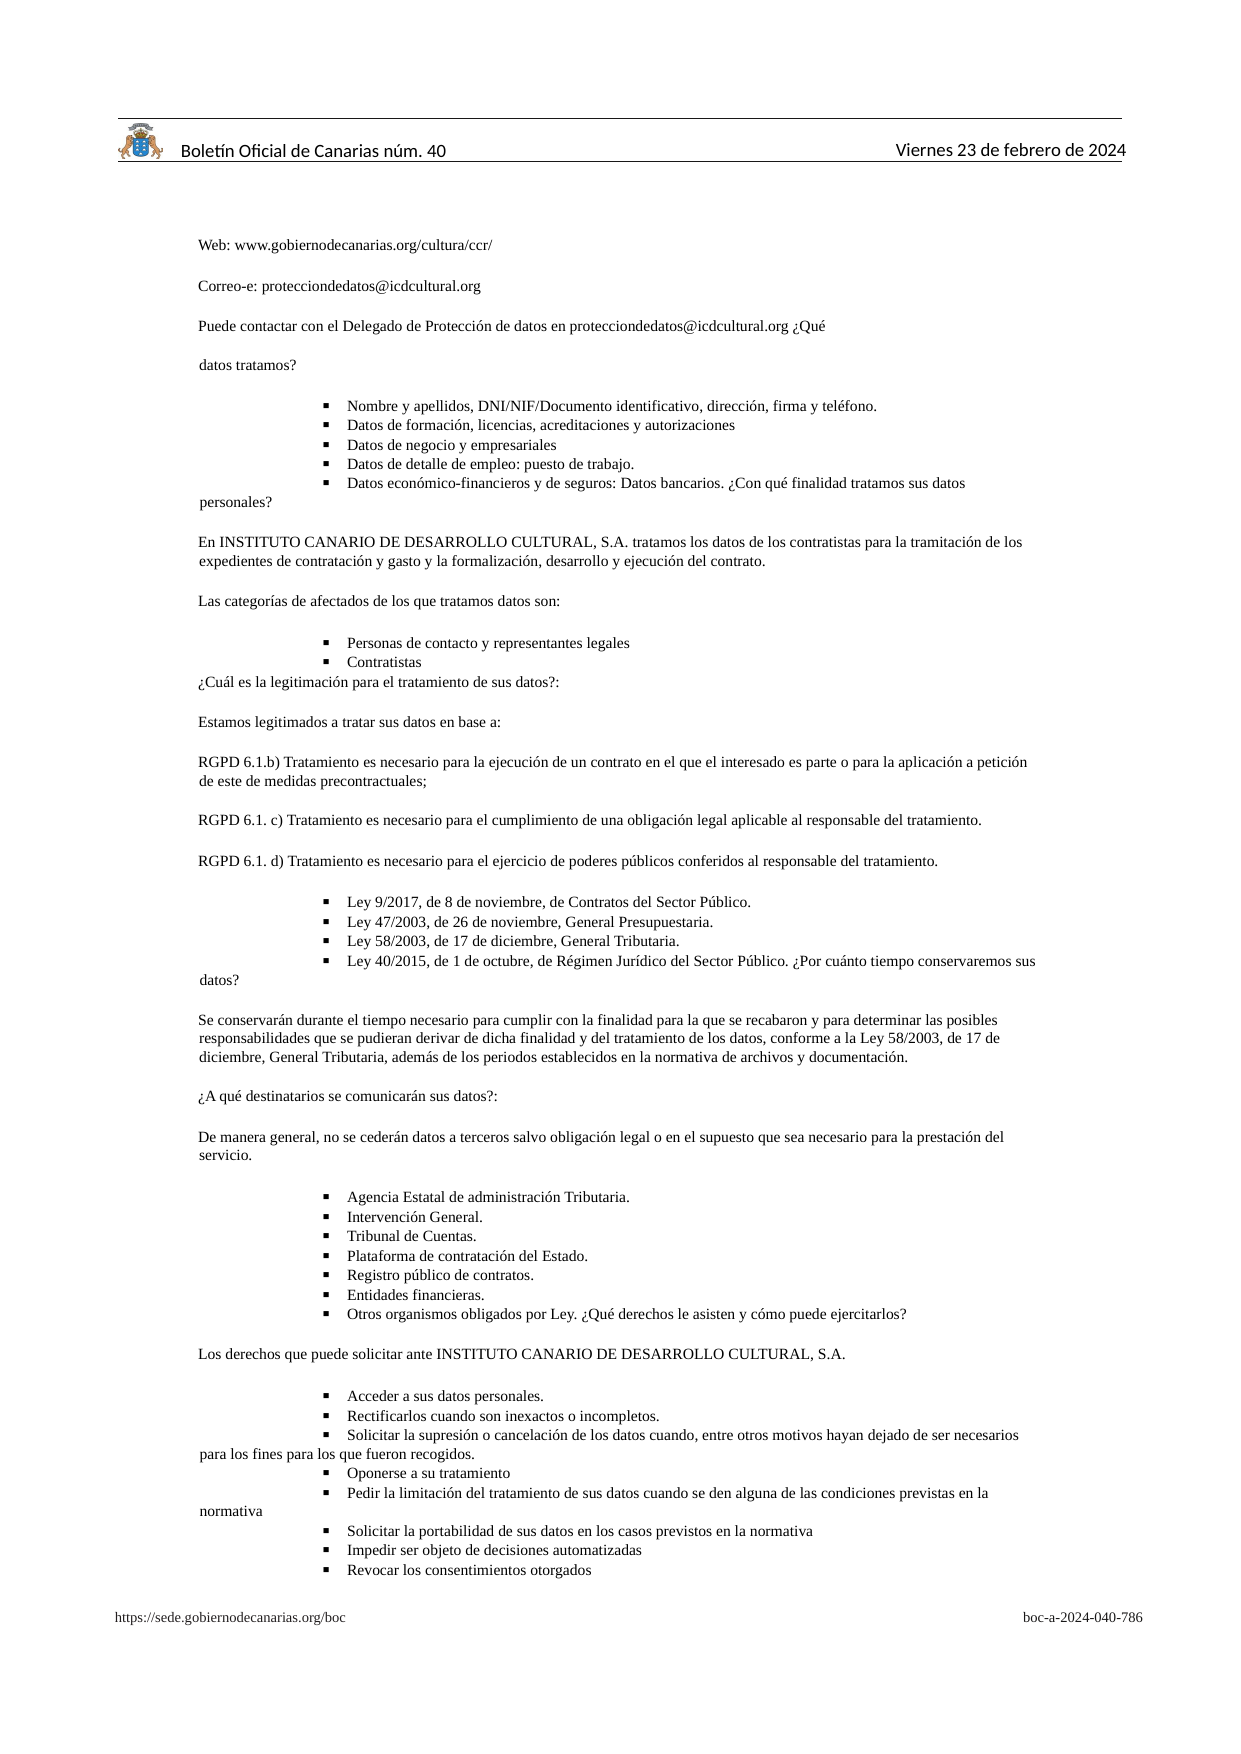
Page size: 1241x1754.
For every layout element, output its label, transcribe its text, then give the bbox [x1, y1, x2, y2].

list Contratistas [199, 653, 1038, 671]
list Nombre y apellidos, DNI/NIF/Documento identificativo, dirección, firma y teléfono. [199, 396, 1038, 414]
list Personas de contacto y representantes legales [199, 634, 1038, 652]
text Se conservarán durante el tiempo necesario para cumplir con la finalidad para la que se recabaron y para determinar las posibles responsabilidades que se pudieran derivar de dicha finalidad y del tratamiento de los datos, conforme a la Ley 58/2003, de 17 de diciembre, General Tributaria, además de los periodos establecidos en la normativa de archivos y documentación. [198, 1011, 1038, 1066]
text RGPD 6.1.b) Tratamiento es necesario para la ejecución de un contrato en el que el interesado es parte o para la aplicación a petición de este de medidas precontractuales; [198, 753, 1038, 789]
text En INSTITUTO CANARIO DE DESARROLLO CULTURAL, S.A. tratamos los datos de los contratistas para la tramitación de los expedientes de contratación y gasto y la formalización, desarrollo y ejecución del contrato. [198, 533, 1038, 570]
list Solicitar la portabilidad de sus datos en los casos previstos en la normativa [199, 1522, 1038, 1539]
list Impedir ser objeto de decisiones automatizadas [199, 1541, 1038, 1559]
list Ley 40/2015, de 1 de octubre, de Régimen Jurídico del Sector Público. ¿Por cuánto tiempo conservaremos sus datos? [199, 952, 1038, 988]
text De manera general, no se cederán datos a terceros salvo obligación legal o en el supuesto que sea necesario para la prestación del servicio. [198, 1128, 1038, 1164]
list Plataforma de contratación del Estado. [199, 1246, 1038, 1264]
list Datos económico-financieros y de seguros: Datos bancarios. ¿Con qué finalidad tratamos sus datos personales? [199, 474, 1038, 511]
text RGPD 6.1. c) Tratamiento es necesario para el cumplimiento de una obligación legal aplicable al responsable del tratamiento. [198, 811, 1038, 829]
text Las categorías de afectados de los que tratamos datos son: [198, 592, 1038, 610]
text ¿A qué destinatarios se comunicarán sus datos?: [198, 1087, 1038, 1105]
list Otros organismos obligados por Ley. ¿Qué derechos le asisten y cómo puede ejercitarlos? [199, 1305, 1038, 1323]
list Registro público de contratos. [199, 1266, 1038, 1284]
list Pedir la limitación del tratamiento de sus datos cuando se den alguna de las condiciones previstas en la normativa [199, 1484, 1038, 1520]
list Acceder a sus datos personales. [199, 1387, 1038, 1405]
text Los derechos que puede solicitar ante INSTITUTO CANARIO DE DESARROLLO CULTURAL, S.A. [198, 1345, 1038, 1363]
text Correo-e: protecciondedatos@icdcultural.org [198, 276, 1038, 294]
list Oponerse a su tratamiento [199, 1464, 1038, 1482]
list Agencia Estatal de administración Tributaria. [199, 1188, 1038, 1206]
list Rectificarlos cuando son inexactos o incompletos. [199, 1407, 1038, 1424]
list Tribunal de Cuentas. [199, 1227, 1038, 1245]
list Datos de formación, licencias, acreditaciones y autorizaciones [199, 416, 1038, 434]
text RGPD 6.1. d) Tratamiento es necesario para el ejercicio de poderes públicos conferidos al responsable del tratamiento. [198, 851, 1038, 869]
list Solicitar la supresión o cancelación de los datos cuando, entre otros motivos hayan dejado de ser necesarios para los fines para los que fueron recogidos. [199, 1426, 1038, 1463]
list Intervención General. [199, 1207, 1038, 1225]
list Datos de negocio y empresariales [199, 435, 1038, 453]
text Estamos legitimados a tratar sus datos en base a: [198, 713, 1038, 731]
list Ley 58/2003, de 17 de diciembre, General Tributaria. [199, 932, 1038, 950]
list Entidades financieras. [199, 1285, 1038, 1303]
text ¿Cuál es la legitimación para el tratamiento de sus datos?: [198, 673, 1038, 691]
list Ley 47/2003, de 26 de noviembre, General Presupuestaria. [199, 913, 1038, 931]
list Revocar los consentimientos otorgados [199, 1561, 1038, 1578]
list Datos de detalle de empleo: puesto de trabajo. [199, 455, 1038, 473]
text Web: www.gobiernodecanarias.org/cultura/ccr/ [198, 236, 1038, 254]
list Ley 9/2017, de 8 de noviembre, de Contratos del Sector Público. [199, 893, 1038, 911]
text Puede contactar con el Delegado de Protección de datos en protecciondedatos@icdcultural.org ¿Qué datos tratamos? [198, 316, 836, 374]
